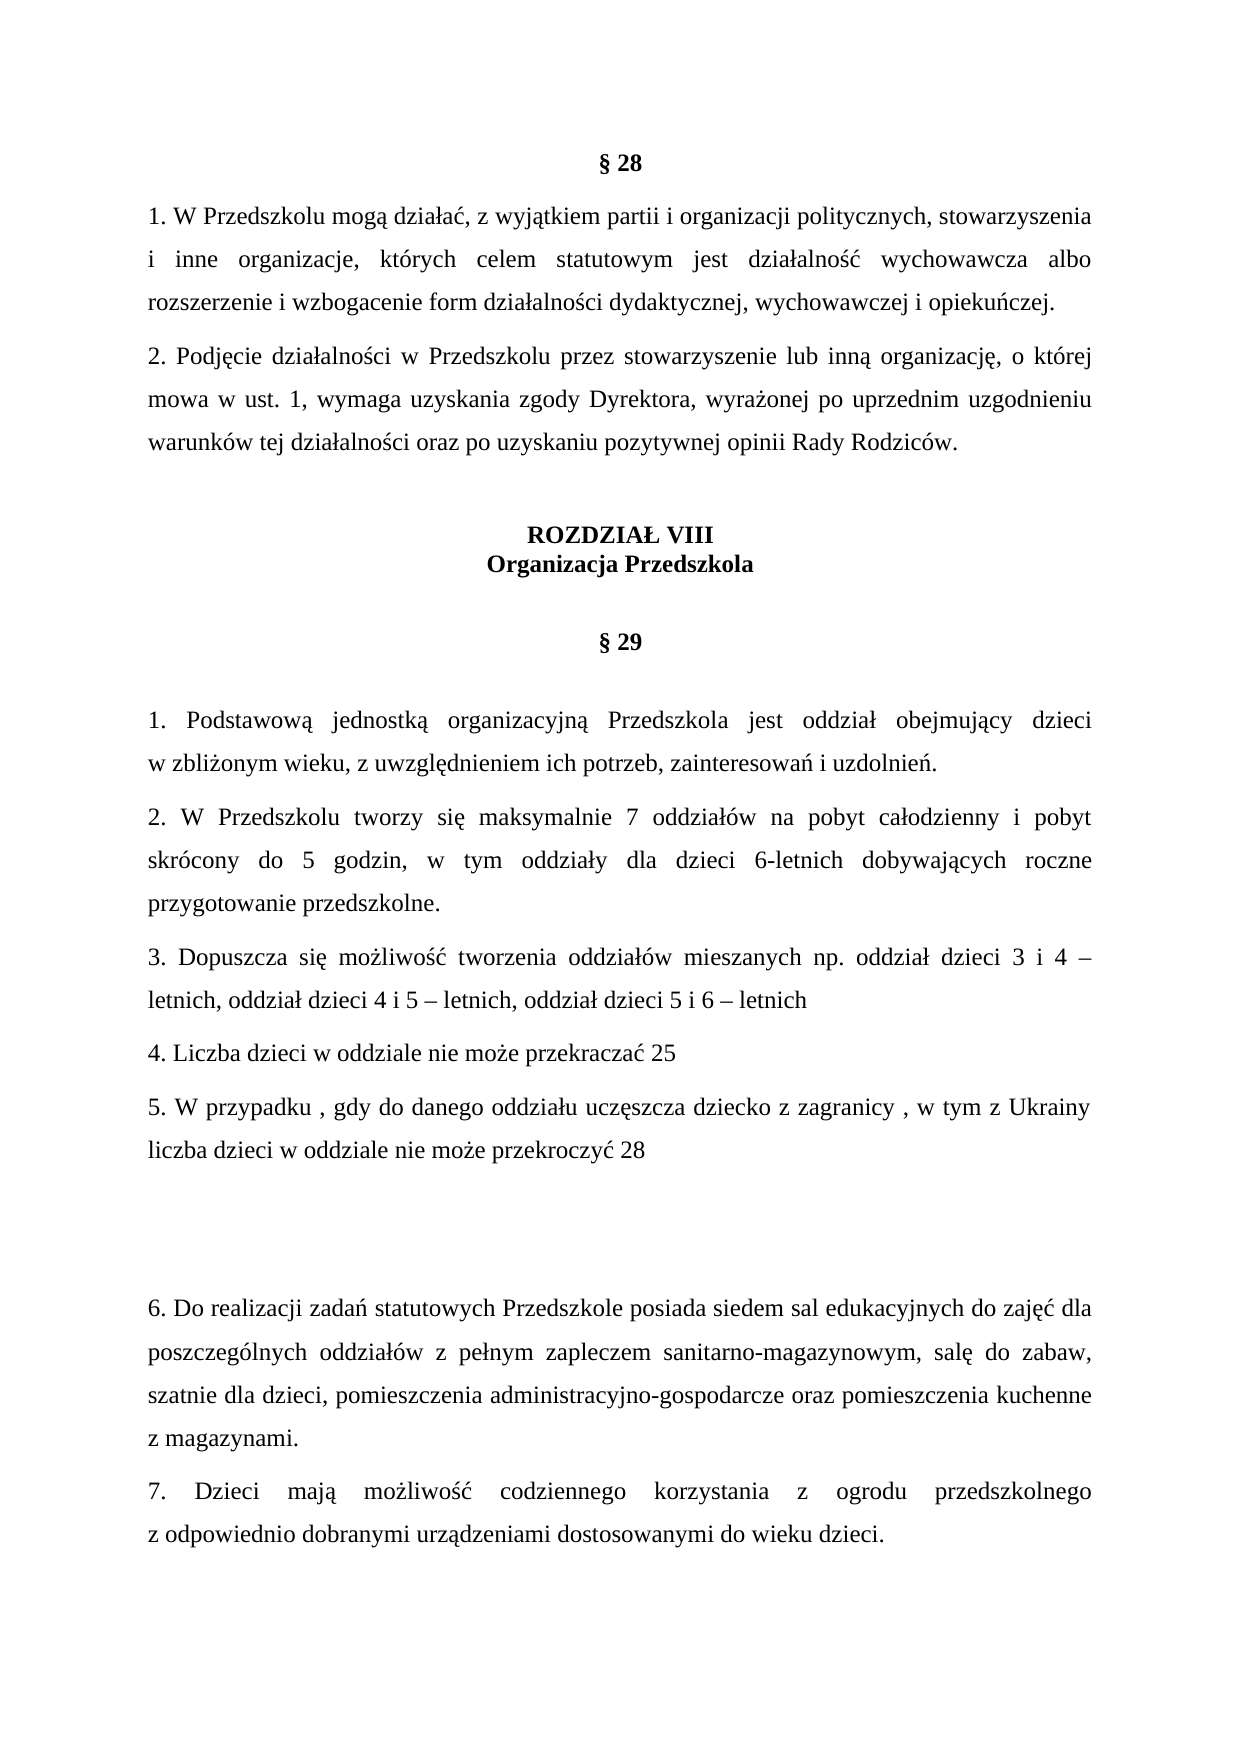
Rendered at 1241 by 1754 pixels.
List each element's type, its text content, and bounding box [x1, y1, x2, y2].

text ROZDZIAŁ VIII Organizacja Przedszkola [148, 520, 1093, 577]
text 4. Liczba dzieci w oddziale nie może przekraczać 25 [148, 1038, 1093, 1067]
text 1. W Przedszkolu mogą działać, z wyjątkiem partii i organizacji politycznych, stowarzyszenia i inne organizacje, których celem statutowym jest działalność wychowawcza albo rozszerzenie i wzbogacenie form działalności dydaktycznej, wychowawczej i opiekuńczej. [148, 201, 1093, 316]
text 2. W Przedszkolu tworzy się maksymalnie 7 oddziałów na pobyt całodzienny i pobyt skrócony do 5 godzin, w tym oddziały dla dzieci 6-letnich dobywających roczne przygotowanie przedszkolne. [148, 802, 1093, 917]
text 1. Podstawową jednostką organizacyjną Przedszkola jest oddział obejmujący dzieci w zbliżonym wieku, z uwzględnieniem ich potrzeb, zainteresowań i uzdolnień. [148, 705, 1093, 777]
text 6. Do realizacji zadań statutowych Przedszkole posiada siedem sal edukacyjnych do zajęć dla poszczególnych oddziałów z pełnym zapleczem sanitarno-magazynowym, salę do zabaw, szatnie dla dzieci, pomieszczenia administracyjno-gospodarcze oraz pomieszczenia kuchenne z magazynami. [148, 1293, 1093, 1452]
text 2. Podjęcie działalności w Przedszkolu przez stowarzyszenie lub inną organizację, o której mowa w ust. 1, wymaga uzyskania zgody Dyrektora, wyrażonej po uprzednim uzgodnieniu warunków tej działalności oraz po uzyskaniu pozytywnej opinii Rady Rodziców. [148, 341, 1093, 456]
text § 28 [148, 148, 1093, 176]
text 5. W przypadku , gdy do danego oddziału uczęszcza dziecko z zagranicy , w tym z Ukrainy liczba dzieci w oddziale nie może przekroczyć 28 [148, 1092, 1093, 1164]
text 3. Dopuszcza się możliwość tworzenia oddziałów mieszanych np. oddział dzieci 3 i 4 – letnich, oddział dzieci 4 i 5 – letnich, oddział dzieci 5 i 6 – letnich [148, 942, 1093, 1014]
text § 29 [148, 627, 1093, 656]
text 7. Dzieci mają możliwość codziennego korzystania z ogrodu przedszkolnego z odpowiednio dobranymi urządzeniami dostosowanymi do wieku dzieci. [148, 1476, 1093, 1548]
